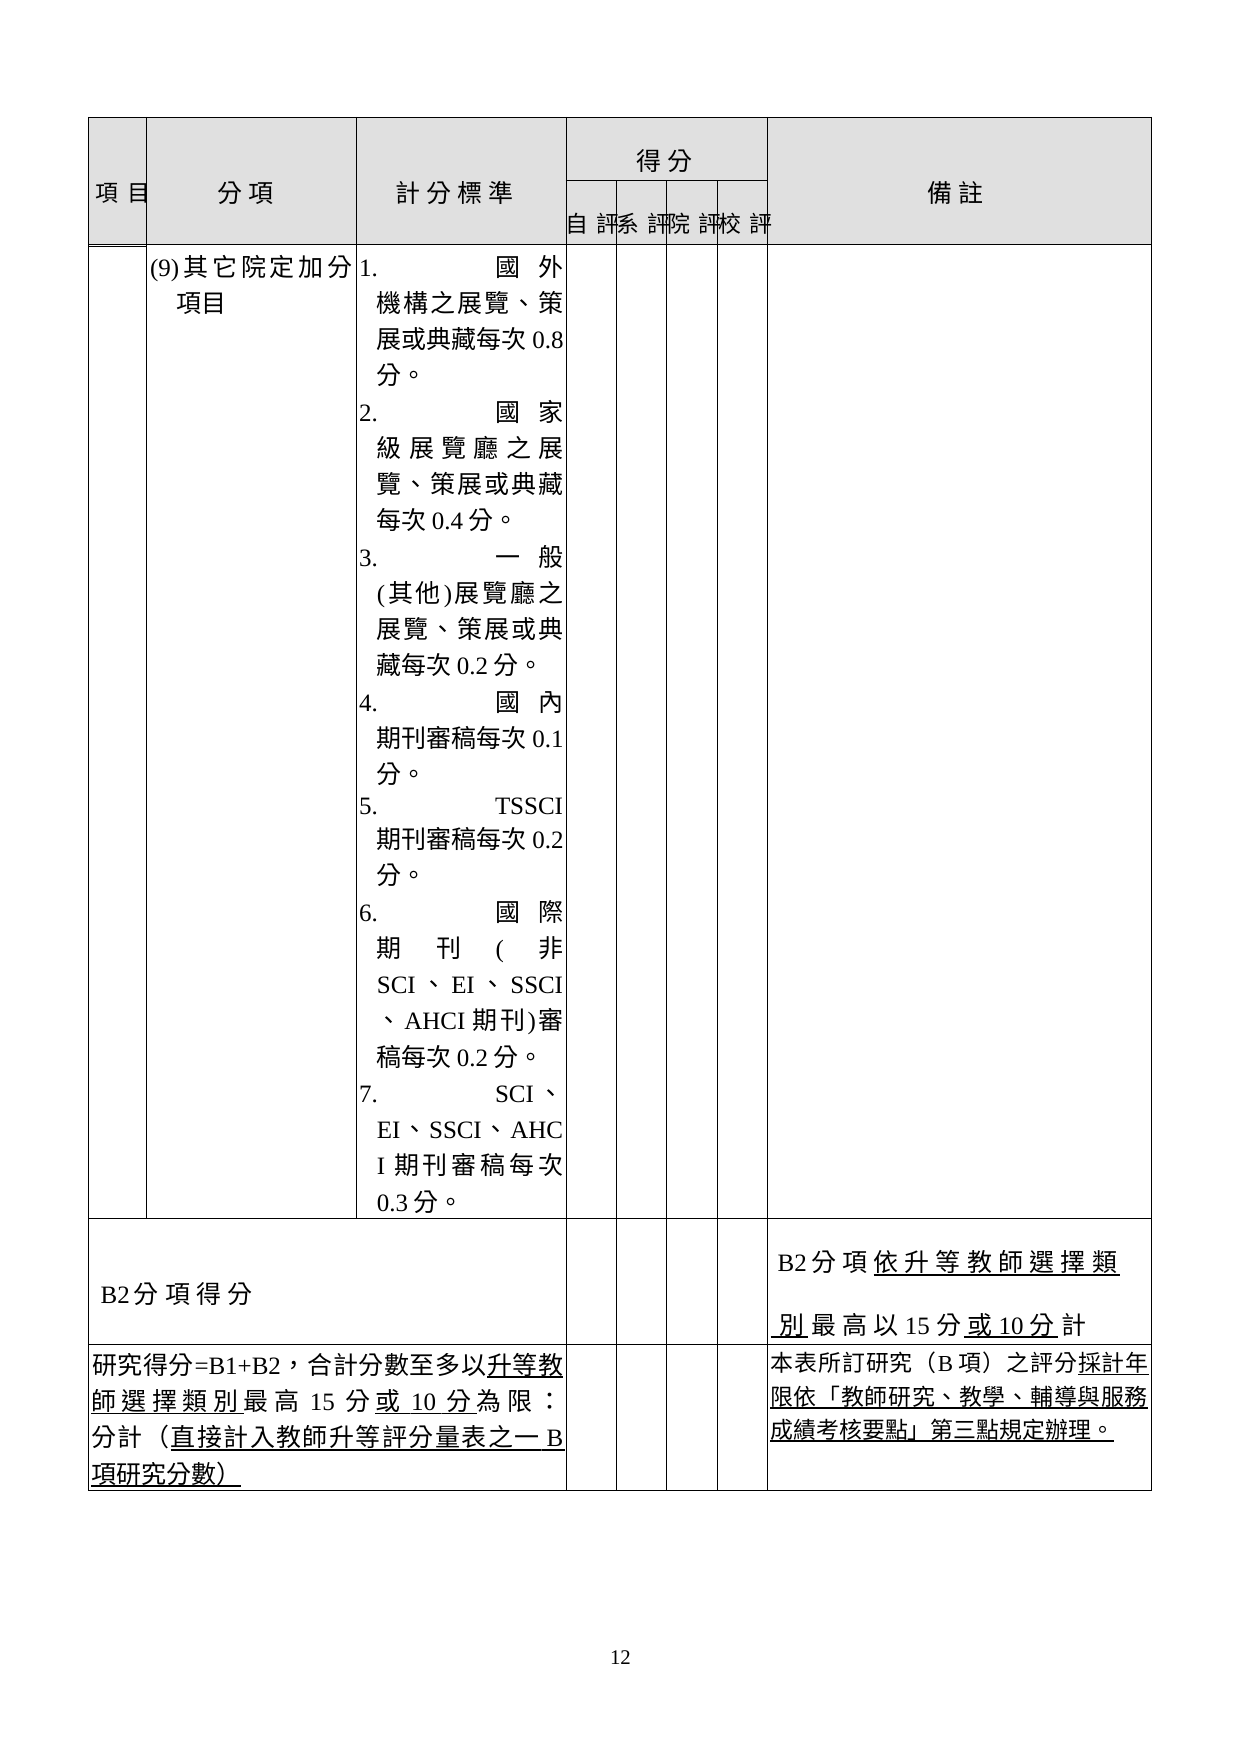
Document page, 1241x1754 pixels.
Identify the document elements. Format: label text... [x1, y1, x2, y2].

table_cell [617, 1345, 666, 1490]
table_cell B2分項得分 [89, 1219, 566, 1344]
table_cell 系評 [617, 181, 666, 244]
table_cell 本表所訂研究（B項）之評分採計年限依「教師研究、教學、輔導與服務成績考核要點」第三點規定辦理。 [768, 1345, 1151, 1490]
table_cell [617, 1219, 666, 1344]
table_header 項目 [89, 118, 146, 244]
table_cell 國外機構之展覽、策展或典藏每次0.8分。 國家級展覽廳之展覽、策展或典藏每次0.4分。 一般(其他)展覽廳之展覽、策展或典藏每次0.2分。 國內期刊審稿每次0.1分。 TSSCI期刊審稿每次0.2分。 國際期刊(非SCI、EI、SSCI、AHCI期刊)審稿每次0.2分。 SCI、EI、SSCI、AHCI期刊審稿每次0.3分。 [357, 245, 566, 1218]
table_cell [567, 245, 616, 1218]
table_cell [667, 245, 717, 1218]
table_cell [718, 1345, 767, 1490]
table_cell [667, 1345, 717, 1490]
table_cell 院評 [667, 181, 717, 244]
table_header 計分標準 [357, 118, 566, 244]
table_cell [617, 245, 666, 1218]
table_header 得分 [567, 118, 767, 180]
table_cell [768, 245, 1151, 1218]
table_cell [89, 247, 146, 1218]
table_cell B2分項依升等教師選擇類別最高以15分或10分計 [768, 1219, 1151, 1344]
table_cell 研究得分=B1+B2，合計分數至多以升等教師選擇類別最高15分或10分為限： 分計（直接計入教師升等評分量表之一B項研究分數） [89, 1345, 566, 1490]
table_cell 自評 [567, 181, 616, 244]
table_cell [567, 1345, 616, 1490]
table_header 分項 [147, 118, 356, 244]
table_cell [718, 1219, 767, 1344]
table_cell [718, 245, 767, 1218]
table_cell [667, 1219, 717, 1344]
table_cell 校評 [718, 181, 767, 244]
table_header 備註 [768, 118, 1151, 244]
table_cell (9)其它院定加分項目 [147, 245, 356, 1218]
table_cell [567, 1219, 616, 1344]
